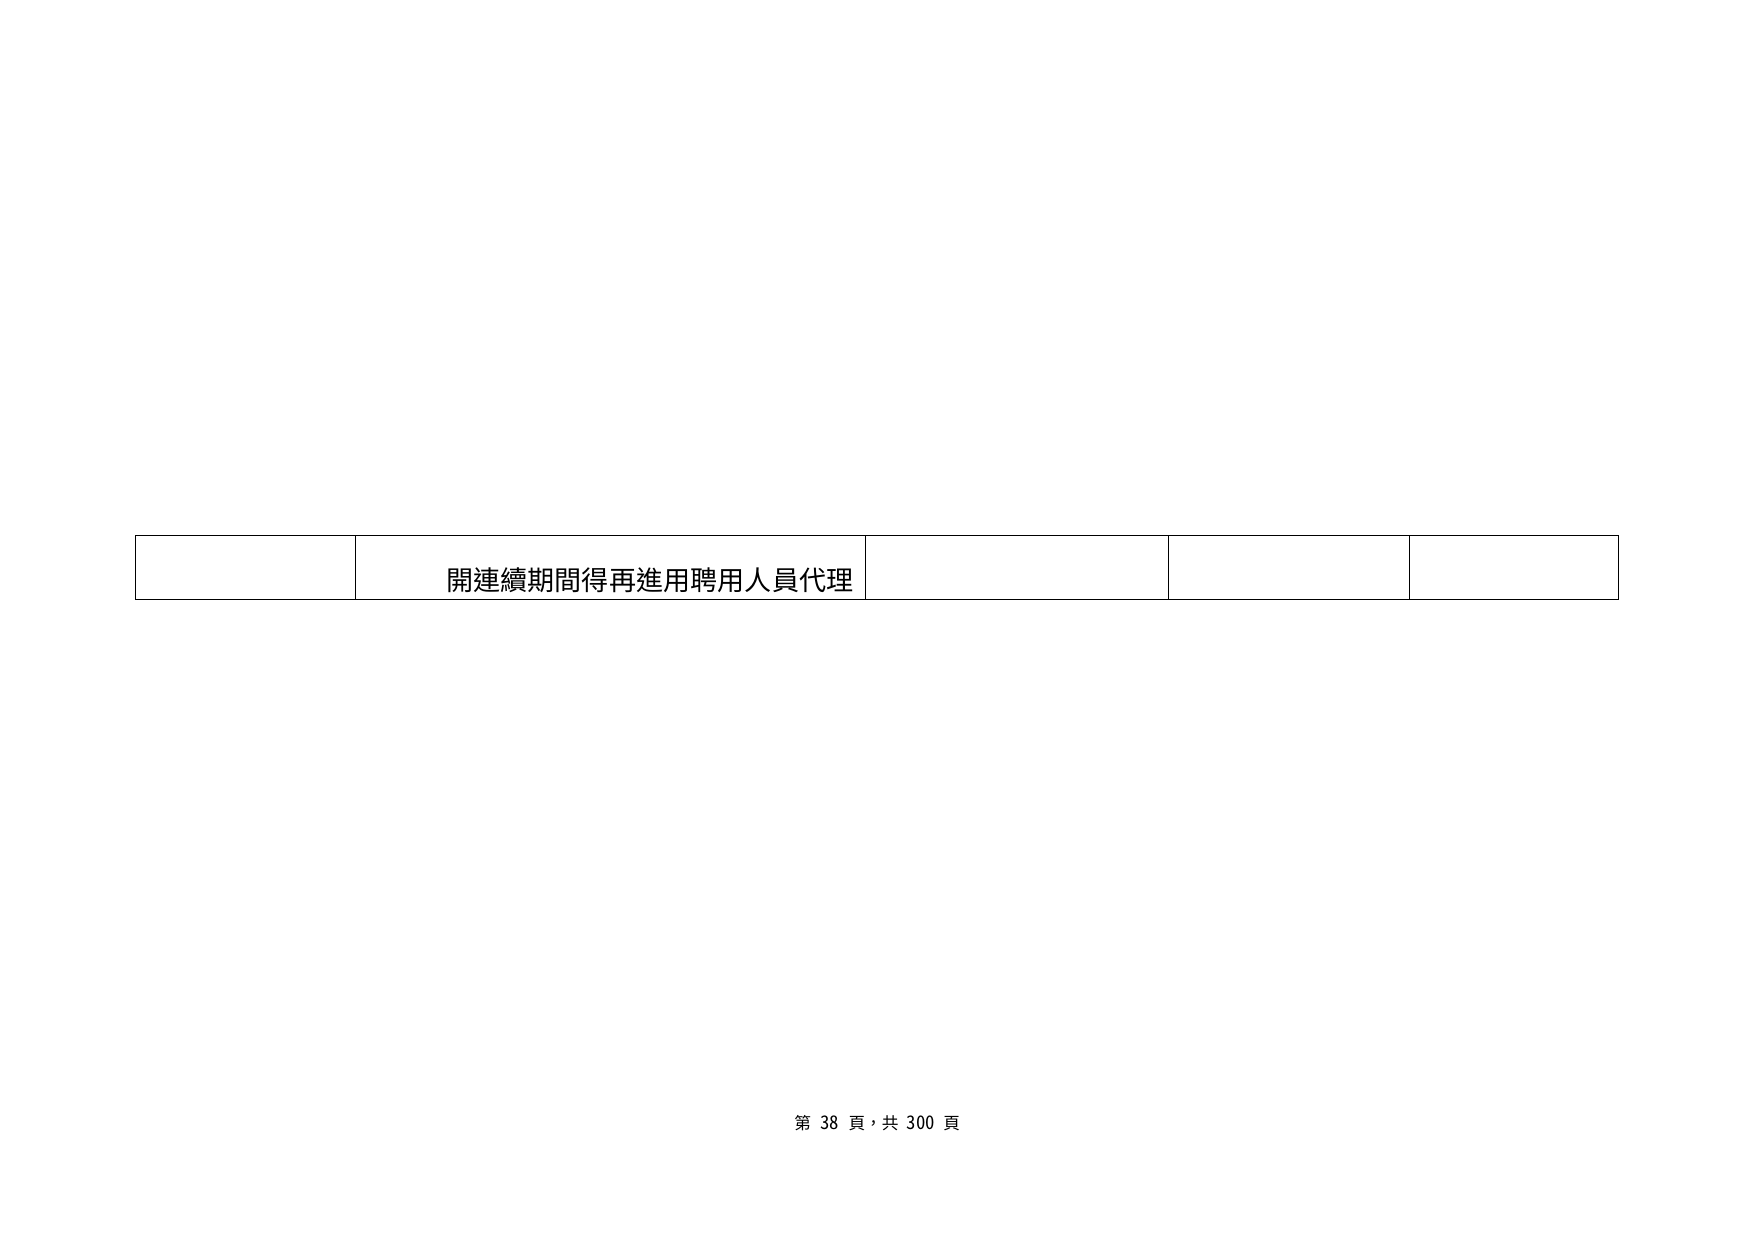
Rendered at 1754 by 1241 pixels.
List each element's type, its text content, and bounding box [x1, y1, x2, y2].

table_cell 查銓敘部97年3月10日部銓五字第0972909960號書函、105年3月24日部銓五字第1054085067號函、106年3月3日部銓五字第1064198975號函及111年8月26日部銓三字第1115485424號函，放寬依聘用人員聘用條例以年度契約定期聘用之人員，於因安胎事由之請假、流產假、產前假、娩假等請假期間及育嬰留職停薪期間所遺業務，得再進用聘用人員代理其職務；惟是類聘用人員於上開以外之假別（例如公差、公假、慰勞假等）所遺業務，則不得再進用聘用人員代理其職務。 為因應我國少子女化現象及配合鼓勵生育政策，考量為利機關即時業務銜接，並簡化行政程序，上開聘用人員與安胎事由之請假、產前假、流產假、娩假及育嬰留職停薪前後連接之各種假別期間，如機關現職人員確實無法代理，得再進用聘用人員代理其職務。另為利機關實務作業，與上開請假或留職停薪期間相連之補休假及例假日視為連續，得由原進用之職務代理人繼續代理。至銓敘部歷次解釋與本函未合部分，自即日起停止適用。 茲舉例說明如下： 某聘用人員甲分娩前申請與娩假連接之慰勞假，娩假請畢後續請慰勞假、事假、病假及補休假等，再辦理育嬰留職停薪，嗣於回職復薪時旋即接續申請事假等其他假別，上開連續期間得再進用聘用人員代理其職務。 某聘用人員乙流產假末日為星期五，其於次星期一續請病假，上開流產假至病假期間視為連續，得再進用聘用人員代理其職務。 [356, 536, 865, 599]
table_cell [136, 536, 355, 599]
table_cell [1169, 536, 1409, 599]
table_cell [1410, 536, 1618, 599]
table_cell [866, 536, 1168, 599]
